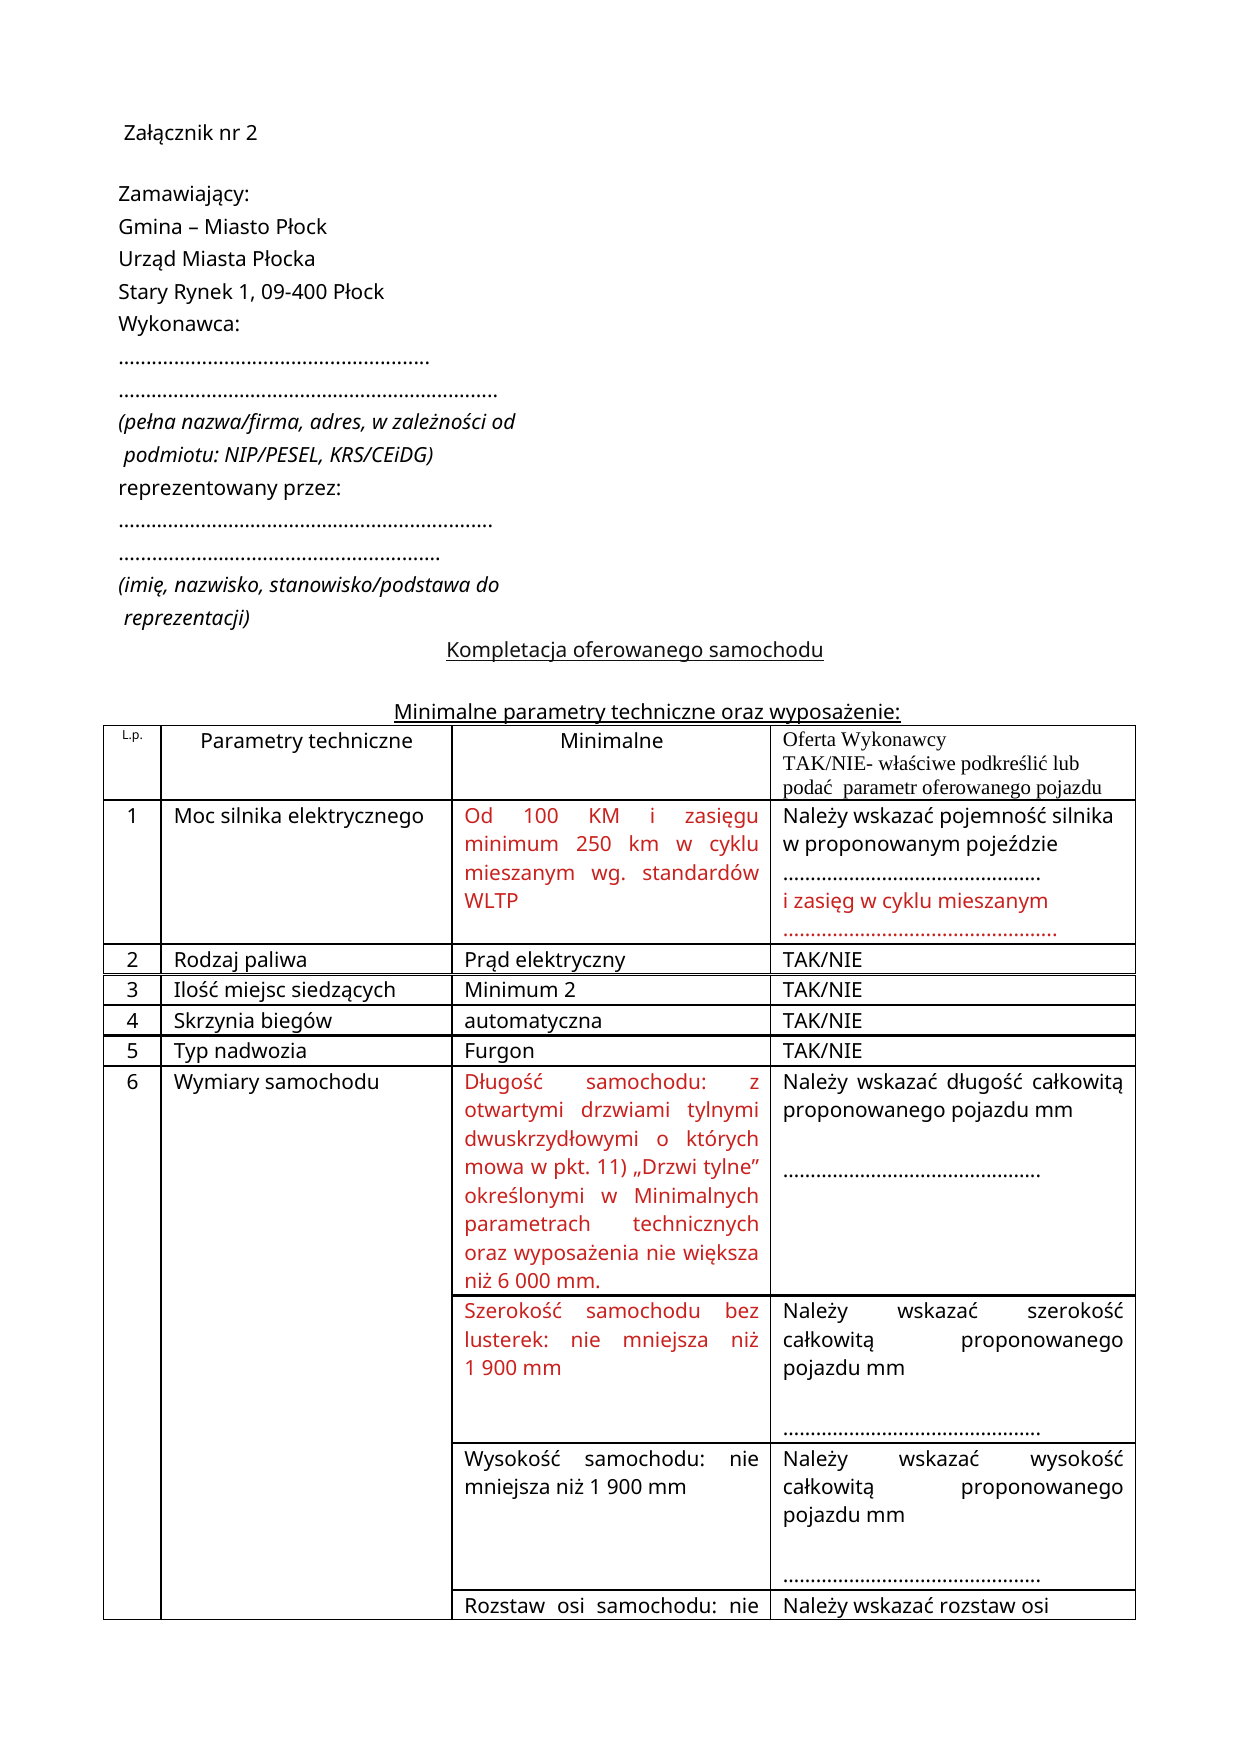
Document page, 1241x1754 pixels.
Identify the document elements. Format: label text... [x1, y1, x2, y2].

table_cell Długość samochodu: z otwartymi drzwiami tylnymi dwuskrzydłowymi o których mowa w pkt. 11) „Drzwi tylne” określonymi w Minimalnych parametrach technicznych oraz wyposażenia nie większa niż 6 000 mm. [453, 1067, 770, 1294]
table_cell Moc silnika elektrycznego [162, 801, 451, 943]
text Urząd Miasta Płocka [118, 244, 1122, 273]
table_cell Prąd elektryczny [453, 945, 770, 973]
table_cell TAK/NIE [771, 1006, 1135, 1034]
table_header Parametry techniczne [162, 726, 451, 799]
table_cell Wysokość samochodu: nie mniejsza niż 1 900 mm [453, 1444, 770, 1589]
table_cell 3 [104, 976, 160, 1004]
table_header L.p. [104, 726, 160, 799]
text Gmina – Miasto Płock [118, 212, 1122, 240]
table_cell Typ nadwozia [162, 1037, 451, 1065]
table_cell Furgon [453, 1037, 770, 1065]
table_cell 6 [104, 1067, 160, 1619]
table_cell automatyczna [453, 1006, 770, 1034]
table_cell 2 [104, 945, 160, 973]
table_cell Należy wskazać wysokość całkowitą proponowanego pojazdu mm ……………………………………….. [771, 1444, 1135, 1589]
table_cell TAK/NIE [771, 945, 1135, 973]
text (pełna nazwa/firma, adres, w zależności od [118, 407, 1122, 436]
table_cell Należy wskazać rozstaw osi [771, 1591, 1135, 1619]
text podmiotu: NIP/PESEL, KRS/CEiDG) [118, 440, 1122, 468]
text ……………………………………………................. [118, 505, 1122, 534]
text Kompletacja oferowanego samochodu [148, 636, 1122, 664]
table_cell Od 100 KM i zasięgu minimum 250 km w cyklu mieszanym wg. standardów WLTP [453, 801, 770, 943]
table_cell Rodzaj paliwa [162, 945, 451, 973]
text Wykonawca: [118, 309, 1122, 338]
text reprezentacji) [118, 603, 1122, 631]
table_cell Należy wskazać szerokość całkowitą proponowanego pojazdu mm ……………………………………….. [771, 1297, 1135, 1442]
table_cell TAK/NIE [771, 976, 1135, 1004]
text …..................................................... [118, 342, 1122, 371]
table_cell TAK/NIE [771, 1037, 1135, 1065]
text Załącznik nr 2 [118, 118, 1122, 147]
table_cell Minimum 2 [453, 976, 770, 1004]
table_cell Skrzynia biegów [162, 1006, 451, 1034]
text Stary Rynek 1, 09-400 Płock [118, 277, 1122, 305]
table_header Oferta Wykonawcy TAK/NIE- właściwe podkreślić lub podać parametr oferowanego pojazdu [771, 726, 1135, 799]
table_cell Szerokość samochodu bez lusterek: nie mniejsza niż 1 900 mm [453, 1297, 770, 1442]
table_cell 1 [104, 801, 160, 943]
text (imię, nazwisko, stanowisko/podstawa do [118, 570, 1122, 599]
text …………………………………………………............ [118, 375, 1122, 403]
text Zamawiający: [118, 179, 1122, 208]
table_cell Ilość miejsc siedzących [162, 976, 451, 1004]
table_cell Rozstaw osi samochodu: nie [453, 1591, 770, 1619]
text Minimalne parametry techniczne oraz wyposażenie: [118, 697, 1122, 725]
text .............……….................................... [118, 538, 1122, 566]
table_cell Wymiary samochodu [162, 1067, 451, 1619]
table_cell Należy wskazać pojemność silnika w proponowanym pojeździe ……………………………………….. i zasięg w cyklu mieszanym ………………………………………….. [771, 801, 1135, 943]
table_cell 5 [104, 1037, 160, 1065]
table_cell Należy wskazać długość całkowitą proponowanego pojazdu mm ……………………………………….. [771, 1067, 1135, 1294]
text reprezentowany przez: [118, 473, 1122, 501]
table_cell 4 [104, 1006, 160, 1034]
table_header Minimalne [453, 726, 770, 799]
